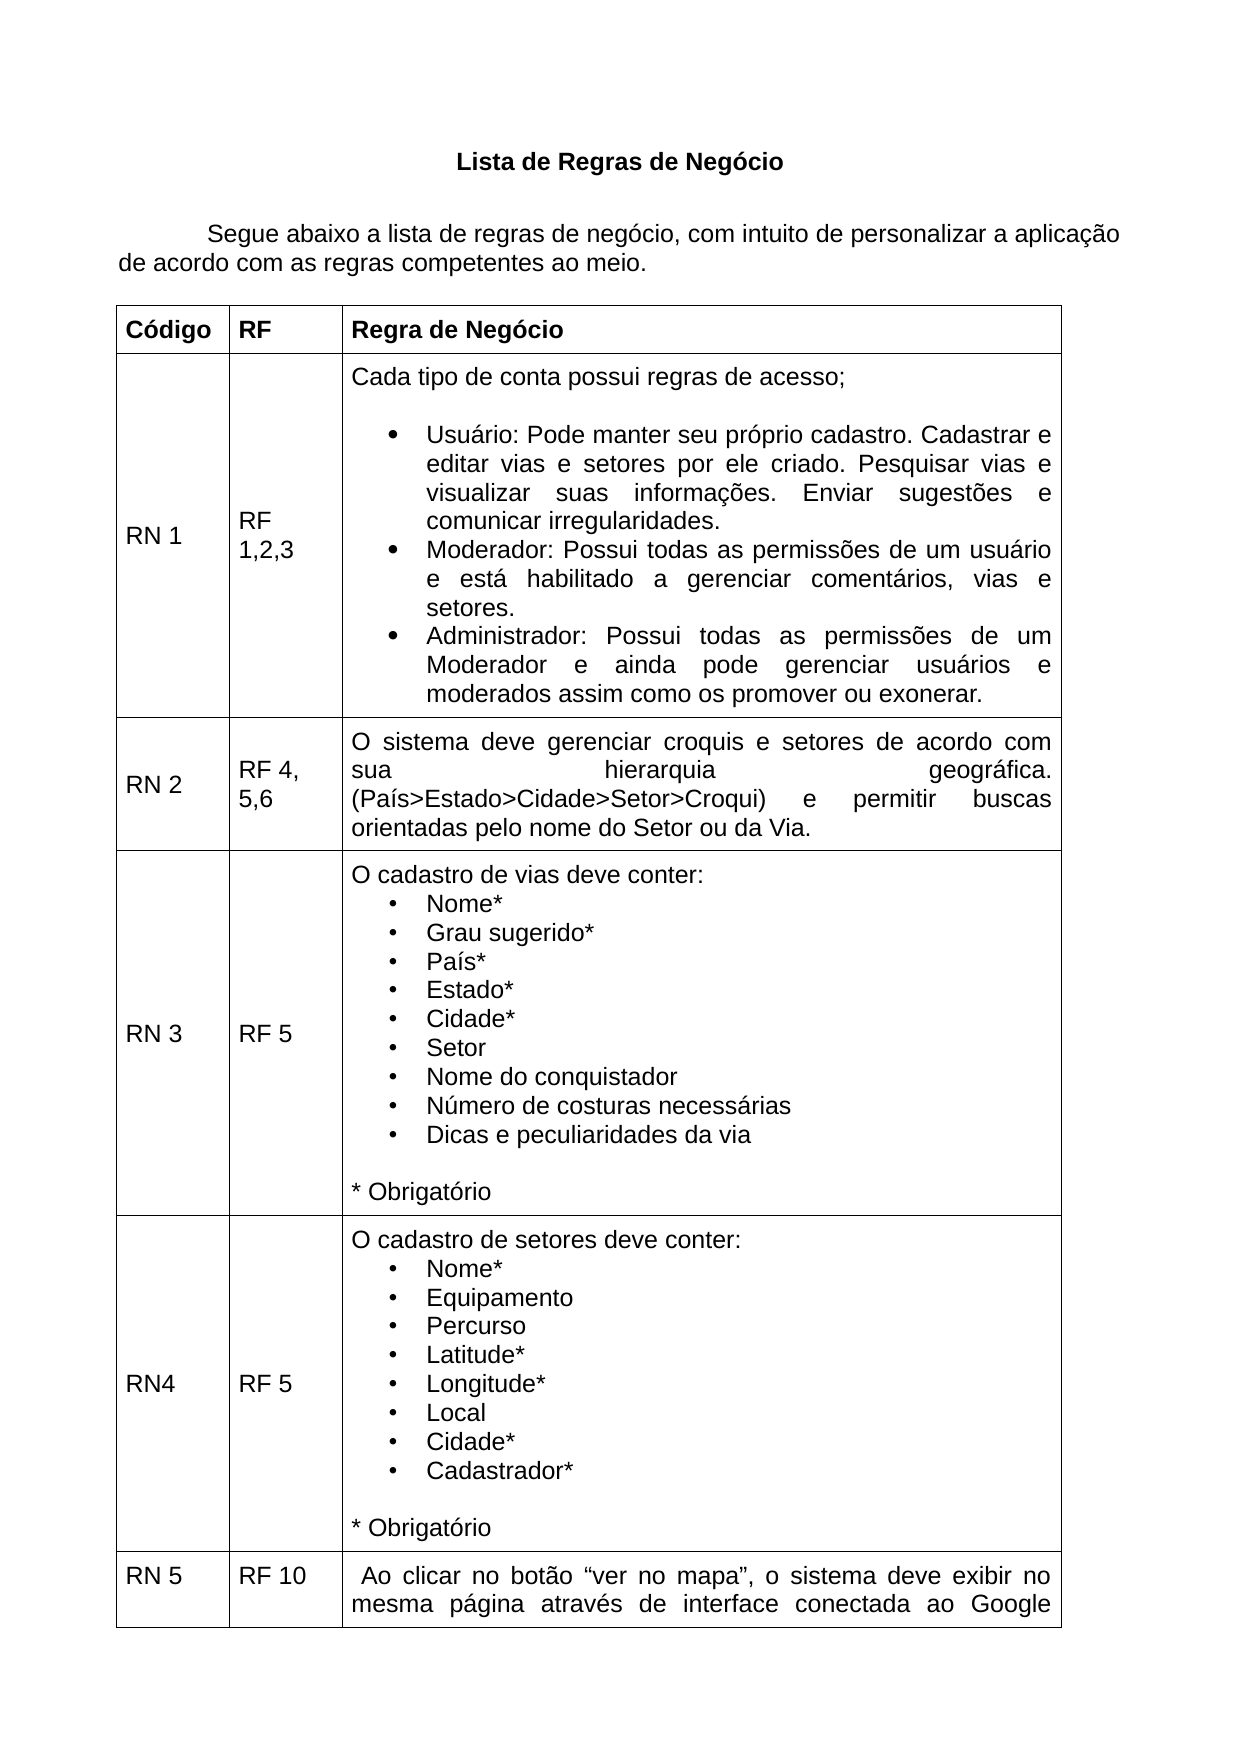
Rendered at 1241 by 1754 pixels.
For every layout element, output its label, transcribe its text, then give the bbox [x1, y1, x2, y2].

table_cell RN 5 [117, 1552, 229, 1627]
table_cell RN 1 [117, 354, 229, 717]
table_cell O cadastro de vias deve conter: Nome* Grau sugerido* País* Estado* Cidade* Setor Nome do conquistador Número de costuras necessárias Dicas e peculiaridades da via * Obrigatório [343, 851, 1061, 1215]
table_cell RF 4, 5,6 [230, 718, 342, 850]
table_header Regra de Negócio [343, 306, 1061, 352]
table_cell RN 3 [117, 851, 229, 1215]
table_cell RN4 [117, 1216, 229, 1551]
table_header Código [117, 306, 229, 352]
table_cell RF 10 [230, 1552, 342, 1627]
table_cell Cada tipo de conta possui regras de acesso; Usuário: Pode manter seu próprio cadastro. Cadastrar e editar vias e setores por ele criado. Pesquisar vias e visualizar suas informações. Enviar sugestões e comunicar irregularidades. Moderador: Possui todas as permissões de um usuário e está habilitado a gerenciar comentários, vias e setores. Administrador: Possui todas as permissões de um Moderador e ainda pode gerenciar usuários e moderados assim como os promover ou exonerar. [343, 354, 1061, 717]
text Lista de Regras de Negócio [118, 147, 1122, 176]
table_cell RF 5 [230, 851, 342, 1215]
table_header RF [230, 306, 342, 352]
table_cell RF 1,2,3 [230, 354, 342, 717]
table_cell O sistema deve gerenciar croquis e setores de acordo com sua hierarquia geográfica. (País>Estado>Cidade>Setor>Croqui) e permitir buscas orientadas pelo nome do Setor ou da Via. [343, 718, 1061, 850]
table_cell RF 5 [230, 1216, 342, 1551]
text Segue abaixo a lista de regras de negócio, com intuito de personalizar a aplicação de acordo com as regras competentes ao meio. [118, 219, 1122, 276]
table_cell RN 2 [117, 718, 229, 850]
table_cell O cadastro de setores deve conter: Nome* Equipamento Percurso Latitude* Longitude* Local Cidade* Cadastrador* * Obrigatório [343, 1216, 1061, 1551]
table_cell Ao clicar no botão “ver no mapa”, o sistema deve exibir no mesma página através de interface conectada ao Google [343, 1552, 1061, 1627]
